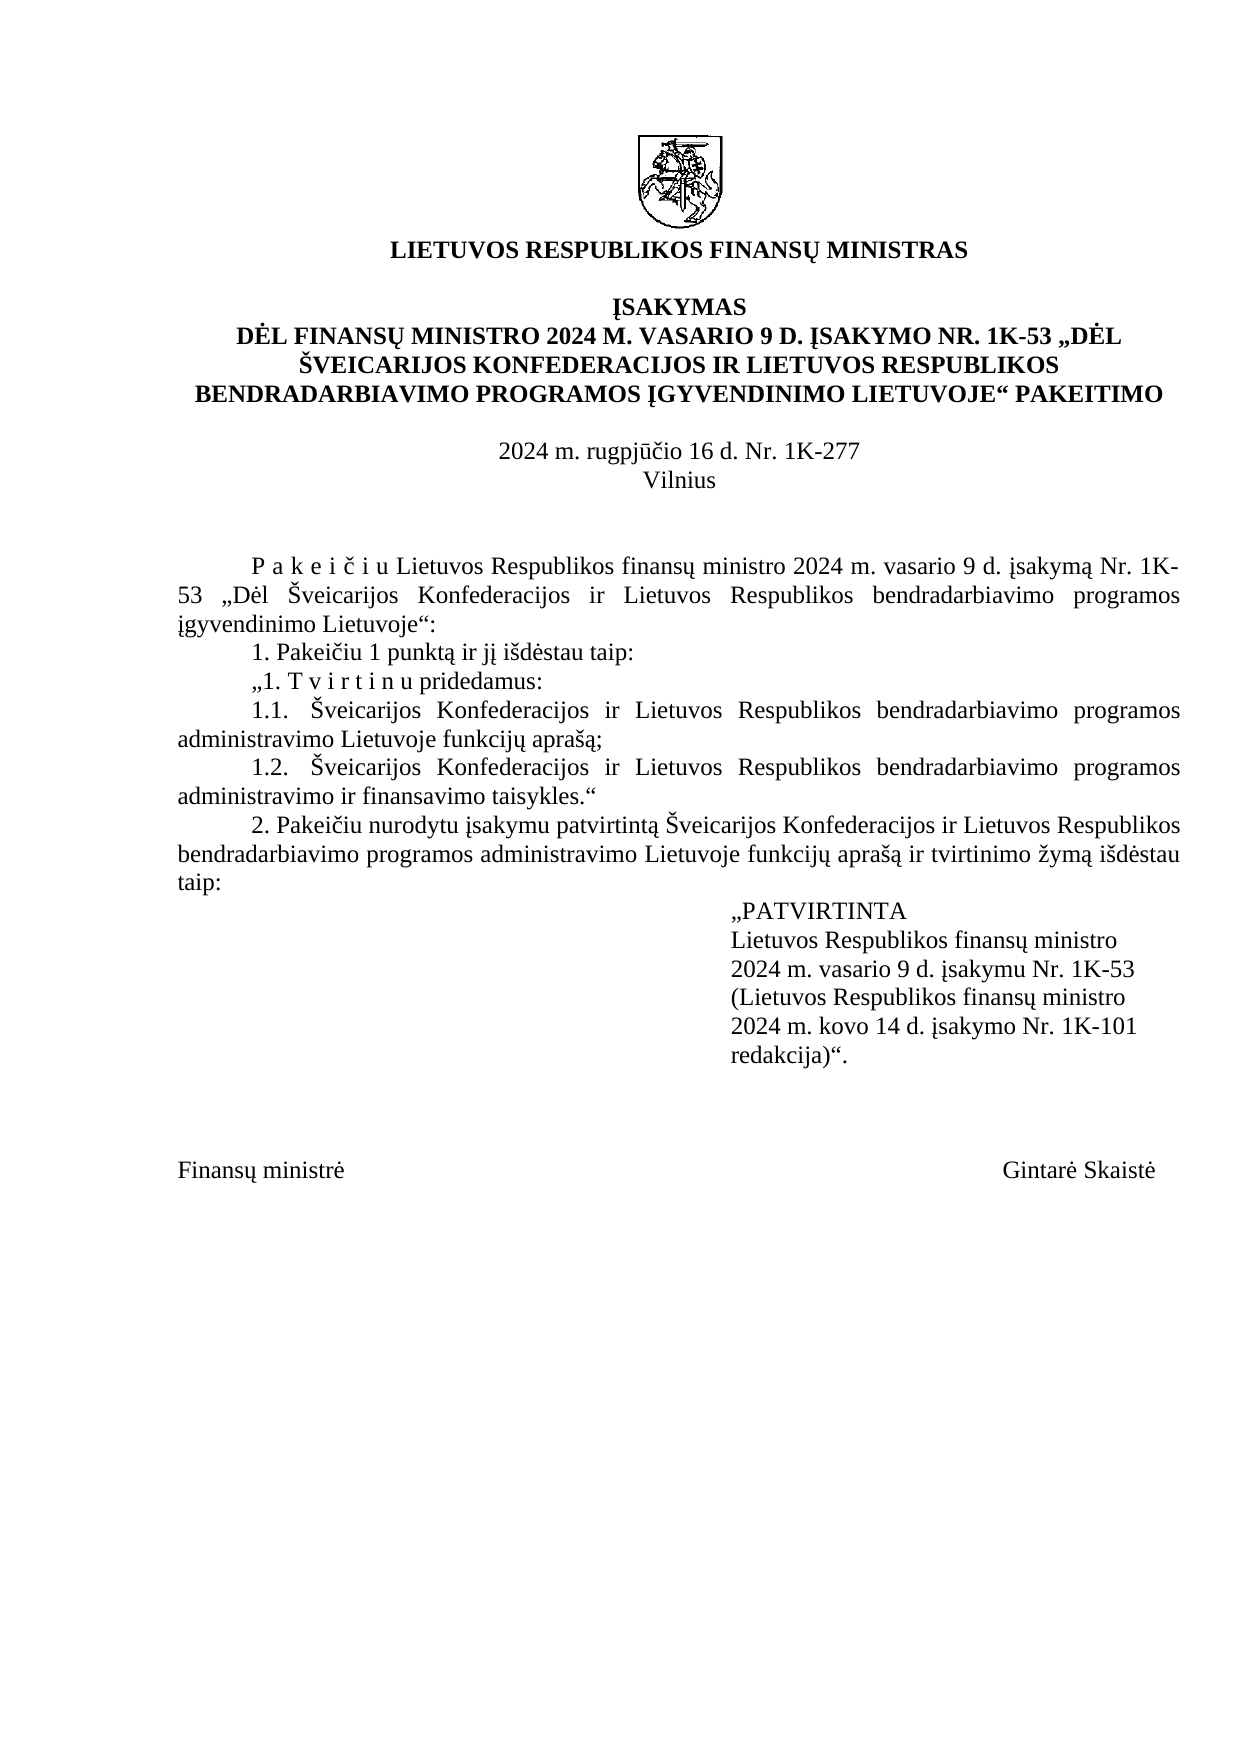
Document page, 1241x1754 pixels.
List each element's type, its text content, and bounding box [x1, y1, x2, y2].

text DĖL FINANSŲ MINISTRO 2024 M. VASARIO 9 D. ĮSAKYMO NR. 1K-53 „DĖL ŠVEICARIJOS KONFEDERACIJOS IR LIETUVOS RESPUBLIKOS BENDRADARBIAVIMO PROGRAMOS ĮGYVENDINIMO LIETUVOJE“ PAKEITIMO [177, 321, 1181, 407]
text Lietuvos Respublikos finansų ministro [657, 925, 1181, 954]
text 2024 m. kovo 14 d. įsakymo Nr. 1K-101 [657, 1011, 1181, 1040]
text 1. Pakeičiu 1 punktą ir jį išdėstau taip: [177, 637, 1181, 666]
text LIETUVOS RESPUBLIKOS FINANSŲ MINISTRAS [177, 235, 1181, 264]
text 1.2. Šveicarijos Konfederacijos ir Lietuvos Respublikos bendradarbiavimo programos administravimo ir finansavimo taisykles.“ [177, 752, 1181, 810]
text (Lietuvos Respublikos finansų ministro [657, 982, 1181, 1011]
text 1.1. Šveicarijos Konfederacijos ir Lietuvos Respublikos bendradarbiavimo programos administravimo Lietuvoje funkcijų aprašą; [177, 695, 1181, 752]
text redakcija)“. [657, 1040, 1181, 1069]
text „PATVIRTINTA [657, 896, 1181, 925]
text ĮSAKYMAS [177, 292, 1181, 321]
text Vilnius [177, 465, 1181, 494]
text 2024 m. rugpjūčio 16 d. Nr. 1K-277 [177, 436, 1181, 465]
text Finansų ministrė Gintarė Skaistė [177, 1155, 1181, 1184]
text P a k e i č i u Lietuvos Respublikos finansų ministro 2024 m. vasario 9 d. įsakymą Nr. 1K-53 „Dėl Šveicarijos Konfederacijos ir Lietuvos Respublikos bendradarbiavimo programos įgyvendinimo Lietuvoje“: [177, 551, 1181, 637]
text 2024 m. vasario 9 d. įsakymu Nr. 1K-53 [657, 954, 1181, 982]
text „1. Tvirtinupridedamus: [177, 666, 1181, 695]
text 2. Pakeičiu nurodytu įsakymu patvirtintą Šveicarijos Konfederacijos ir Lietuvos Respublikos bendradarbiavimo programos administravimo Lietuvoje funkcijų aprašą ir tvirtinimo žymą išdėstau taip: [177, 810, 1181, 896]
